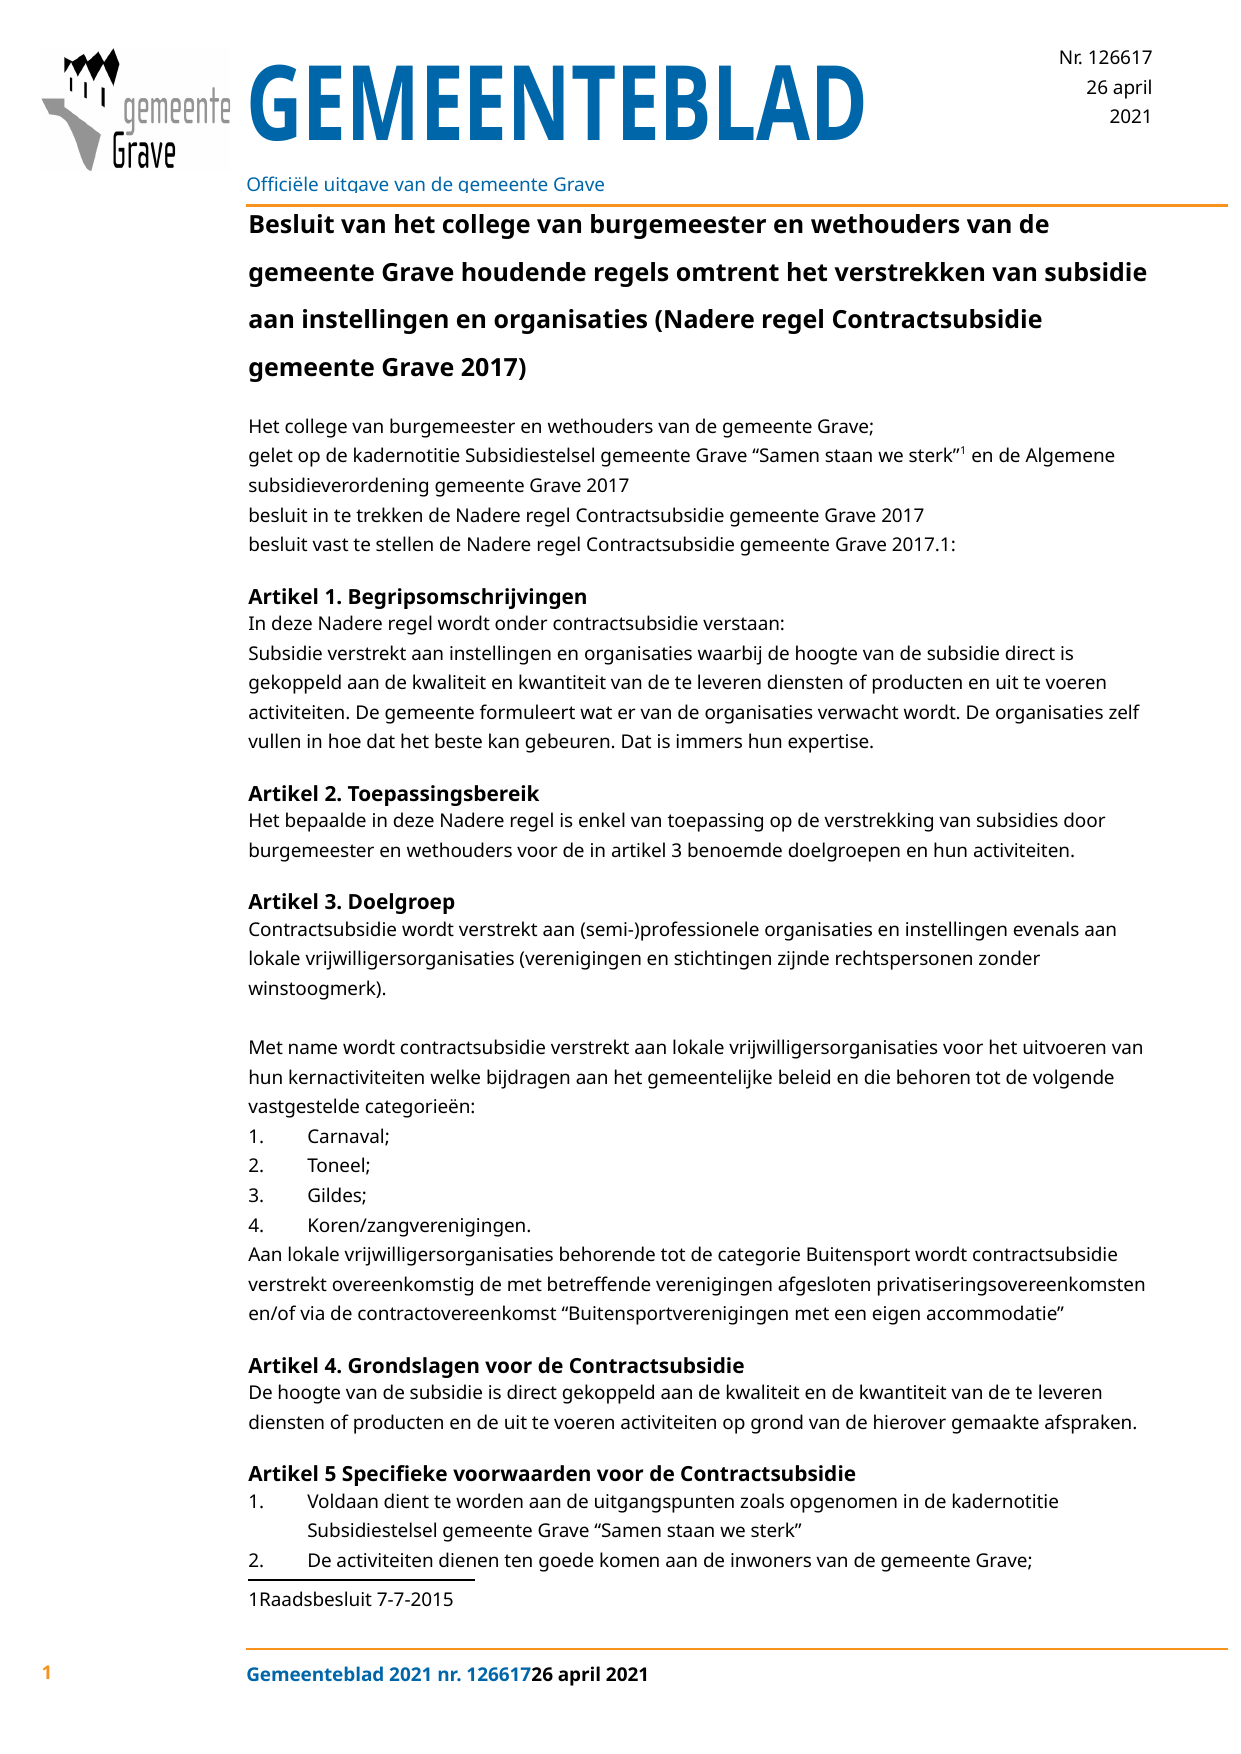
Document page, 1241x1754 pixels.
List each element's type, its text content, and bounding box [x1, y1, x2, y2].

text Contractsubsidie wordt verstrekt aan (semi-)professionele organisaties en instellingen evenals aan lokale vrijwilligersorganisaties (verenigingen en stichtingen zijnde rechtspersonen zonder winstoogmerk). [248, 916, 1152, 1001]
text gelet op de kadernotitie Subsidiestelsel gemeente Grave “Samen staan we sterk” en de Algemene subsidieverordening gemeente Grave 2017 [248, 443, 1152, 498]
text besluit in te trekken de Nadere regel Contractsubsidie gemeente Grave 2017 [248, 502, 1152, 528]
text Met name wordt contractsubsidie verstrekt aan lokale vrijwilligersorganisaties voor het uitvoeren van hun kernactiviteiten welke bijdragen aan het gemeentelijke beleid en die behoren tot de volgende vastgestelde categorieën: [248, 1034, 1152, 1119]
text De hoogte van de subsidie is direct gekoppeld aan de kwaliteit en de kwantiteit van de te leveren diensten of producten en de uit te voeren activiteiten op grond van de hierover gemaakte afspraken. [248, 1379, 1152, 1435]
list Koren/zangverenigingen. [248, 1212, 1152, 1237]
text Subsidie verstrekt aan instellingen en organisaties waarbij de hoogte van de subsidie direct is gekoppeld aan de kwaliteit en kwantiteit van de te leveren diensten of producten en uit te voeren activiteiten. De gemeente formuleert wat er van de organisaties verwacht wordt. De organisaties zelf vullen in hoe dat het beste kan gebeuren. Dat is immers hun expertise. [248, 640, 1152, 754]
text Raadsbesluit 7-7-2015 [248, 1586, 1152, 1612]
text Artikel 5 Specifieke voorwaarden voor de Contractsubsidie [248, 1459, 1152, 1488]
text Het bepaalde in deze Nadere regel is enkel van toepassing op de verstrekking van subsidies door burgemeester en wethouders voor de in artikel 3 benoemde doelgroepen en hun activiteiten. [248, 807, 1152, 863]
list Carnaval; [248, 1123, 1152, 1149]
list De activiteiten dienen ten goede komen aan de inwoners van de gemeente Grave; [248, 1547, 1152, 1573]
text besluit vast te stellen de Nadere regel Contractsubsidie gemeente Grave 2017.1: [248, 531, 1152, 557]
list Gildes; [248, 1182, 1152, 1208]
text Artikel 4. Grondslagen voor de Contractsubsidie [248, 1351, 1152, 1379]
text Artikel 3. Doelgroep [248, 887, 1152, 916]
list Voldaan dient te worden aan de uitgangspunten zoals opgenomen in de kadernotitie Subsidiestelsel gemeente Grave “Samen staan we sterk” [248, 1488, 1152, 1543]
text Aan lokale vrijwilligersorganisaties behorende tot de categorie Buitensport wordt contractsubsidie verstrekt overeenkomstig de met betreffende verenigingen afgesloten privatiseringsovereenkomsten en/of via de contractovereenkomst “Buitensportverenigingen met een eigen accommodatie” [248, 1241, 1152, 1326]
text Artikel 1. Begripsomschrijvingen [248, 582, 1152, 610]
list Toneel; [248, 1153, 1152, 1178]
text In deze Nadere regel wordt onder contractsubsidie verstaan: [248, 610, 1152, 636]
text Besluit van het college van burgemeester en wethouders van de gemeente Grave houdende regels omtrent het verstrekken van subsidie aan instellingen en organisaties (Nadere regel Contractsubsidie gemeente Grave 2017) [248, 207, 1152, 384]
text Artikel 2. Toepassingsbereik [248, 779, 1152, 807]
picture [41, 47, 231, 172]
text Het college van burgemeester en wethouders van de gemeente Grave; [248, 413, 1152, 439]
